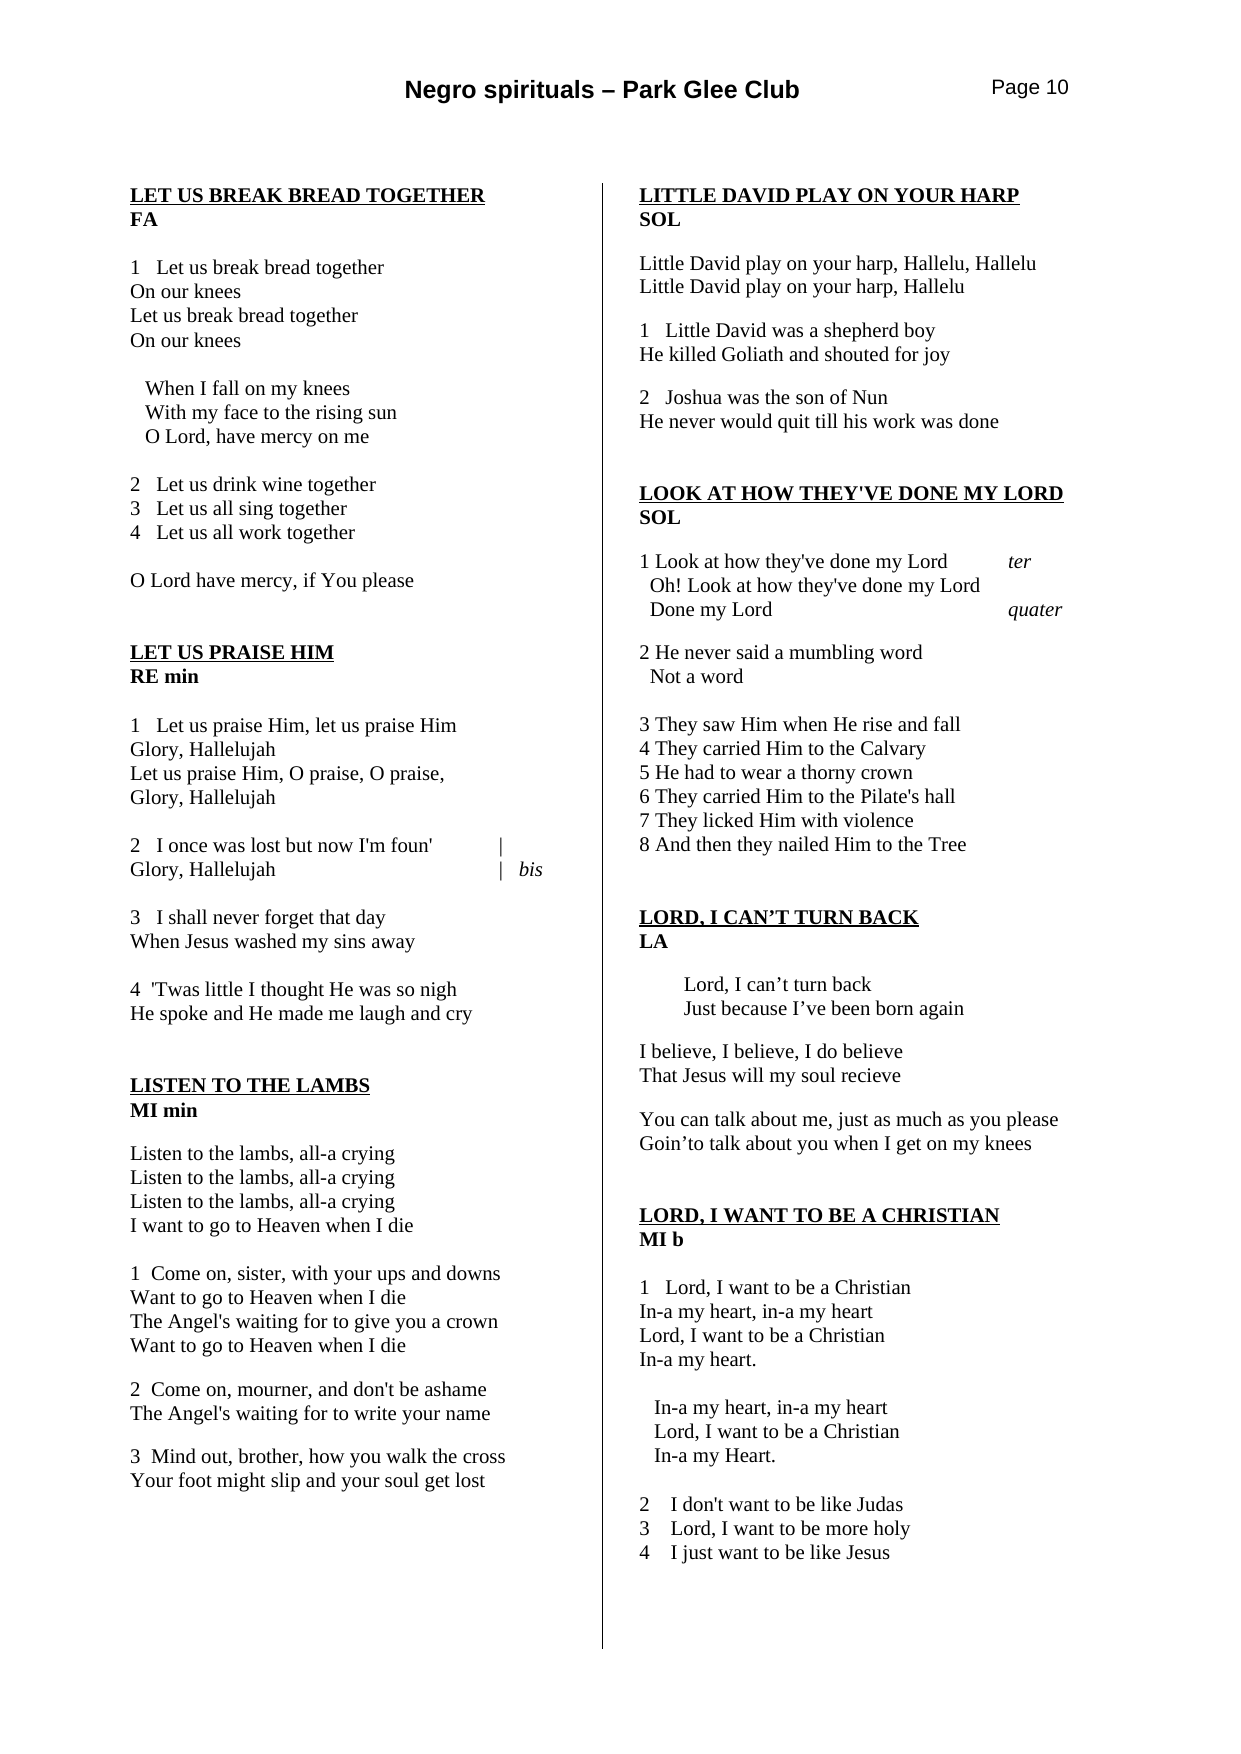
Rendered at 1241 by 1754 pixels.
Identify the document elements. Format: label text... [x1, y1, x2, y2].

text Glory, Hallelujah [130, 737, 565, 761]
text Your foot might slip and your soul get lost [130, 1468, 565, 1492]
text O Lord have mercy, if You please [130, 568, 565, 592]
text Listen to the lambs, all-a crying [130, 1165, 565, 1189]
text With my face to the rising sun [130, 400, 565, 424]
text 4 They carried Him to the Calvary [639, 736, 1075, 760]
text 2 Joshua was the son of Nun [639, 385, 1075, 409]
text Listen to the lambs, all-a crying [130, 1141, 565, 1165]
text 3 Lord, I want to be more holy [639, 1516, 1075, 1539]
text 2 Come on, mourner, and don't be ashame [130, 1376, 565, 1401]
text In-a my Heart. [639, 1443, 1075, 1467]
text Lord, I can’t turn back [639, 972, 1075, 996]
text 3 Mind out, brother, how you walk the cross [130, 1444, 565, 1468]
text 4 I just want to be like Jesus [639, 1539, 1075, 1564]
text LET US PRAISE HIM [130, 640, 565, 664]
text LITTLE DAVID PLAY ON YOUR HARP [639, 183, 1075, 207]
text 4 Let us all work together [130, 520, 565, 544]
text In-a my heart. [639, 1347, 1075, 1371]
text 3 Let us all sing together [130, 496, 565, 520]
text FA [130, 207, 565, 231]
text MI min [130, 1097, 565, 1122]
text 1 Let us praise Him, let us praise Him [130, 712, 565, 737]
text Want to go to Heaven when I die [130, 1333, 565, 1357]
text RE min [130, 664, 565, 688]
text 4 'Twas little I thought He was so nigh [130, 977, 565, 1001]
text Lord, I want to be a Christian [639, 1419, 1075, 1443]
text 8 And then they nailed Him to the Tree [639, 832, 1075, 856]
text Done my Lord quater [639, 597, 1075, 621]
text He spoke and He made me laugh and cry [130, 1001, 565, 1025]
text Little David play on your harp, Hallelu [639, 274, 1075, 298]
text Oh! Look at how they've done my Lord [639, 573, 1075, 597]
text Not a word [639, 664, 1075, 688]
text When Jesus washed my sins away [130, 929, 565, 953]
text SOL [639, 207, 1075, 231]
text I believe, I believe, I do believe [639, 1039, 1075, 1063]
text Just because I’ve been born again [639, 996, 1075, 1020]
text 3 They saw Him when He rise and fall [639, 712, 1075, 736]
text SOL [639, 505, 1075, 529]
text 1 Let us break bread together [130, 255, 565, 279]
text 2 I don't want to be like Judas [639, 1491, 1075, 1516]
text LISTEN TO THE LAMBS [130, 1073, 565, 1097]
text In-a my heart, in-a my heart [639, 1395, 1075, 1419]
text 1 Lord, I want to be a Christian [639, 1275, 1075, 1299]
text LA [639, 929, 1075, 953]
text The Angel's waiting for to give you a crown [130, 1309, 565, 1333]
text Want to go to Heaven when I die [130, 1285, 565, 1309]
text The Angel's waiting for to write your name [130, 1401, 565, 1424]
text LORD, I CAN’T TURN BACK [639, 904, 1075, 929]
text LOOK AT HOW THEY'VE DONE MY LORD [639, 481, 1075, 505]
text 2 Let us drink wine together [130, 472, 565, 496]
text 1 Look at how they've done my Lord ter [639, 548, 1075, 573]
text Let us break bread together [130, 303, 565, 327]
text I want to go to Heaven when I die [130, 1213, 565, 1237]
text 5 He had to wear a thorny crown [639, 760, 1075, 784]
text That Jesus will my soul recieve [639, 1063, 1075, 1087]
text He never would quit till his work was done [639, 409, 1075, 433]
text 2 He never said a mumbling word [639, 640, 1075, 664]
text You can talk about me, just as much as you please [639, 1106, 1075, 1131]
text Listen to the lambs, all-a crying [130, 1189, 565, 1213]
text LET US BREAK BREAD TOGETHER [130, 183, 565, 207]
text 1 Come on, sister, with your ups and downs [130, 1261, 565, 1285]
text LORD, I WANT TO BE A CHRISTIAN [639, 1203, 1075, 1227]
text Lord, I want to be a Christian [639, 1323, 1075, 1347]
text In-a my heart, in-a my heart [639, 1299, 1075, 1323]
text He killed Goliath and shouted for joy [639, 342, 1075, 366]
text Glory, Hallelujah [130, 785, 565, 809]
text MI b [639, 1227, 1075, 1251]
text O Lord, have mercy on me [130, 424, 565, 448]
text Little David play on your harp, Hallelu, Hallelu [639, 250, 1075, 274]
text 2 I once was lost but now I'm foun' | [130, 833, 565, 857]
text 7 They licked Him with violence [639, 808, 1075, 832]
text On our knees [130, 327, 565, 352]
text Let us praise Him, O praise, O praise, [130, 761, 565, 785]
text Goin’to talk about you when I get on my knees [639, 1131, 1075, 1154]
text On our knees [130, 279, 565, 303]
text 1 Little David was a shepherd boy [639, 318, 1075, 342]
text 6 They carried Him to the Pilate's hall [639, 784, 1075, 808]
text Glory, Hallelujah | bis [130, 857, 565, 881]
text 3 I shall never forget that day [130, 905, 565, 929]
text When I fall on my knees [130, 376, 565, 400]
